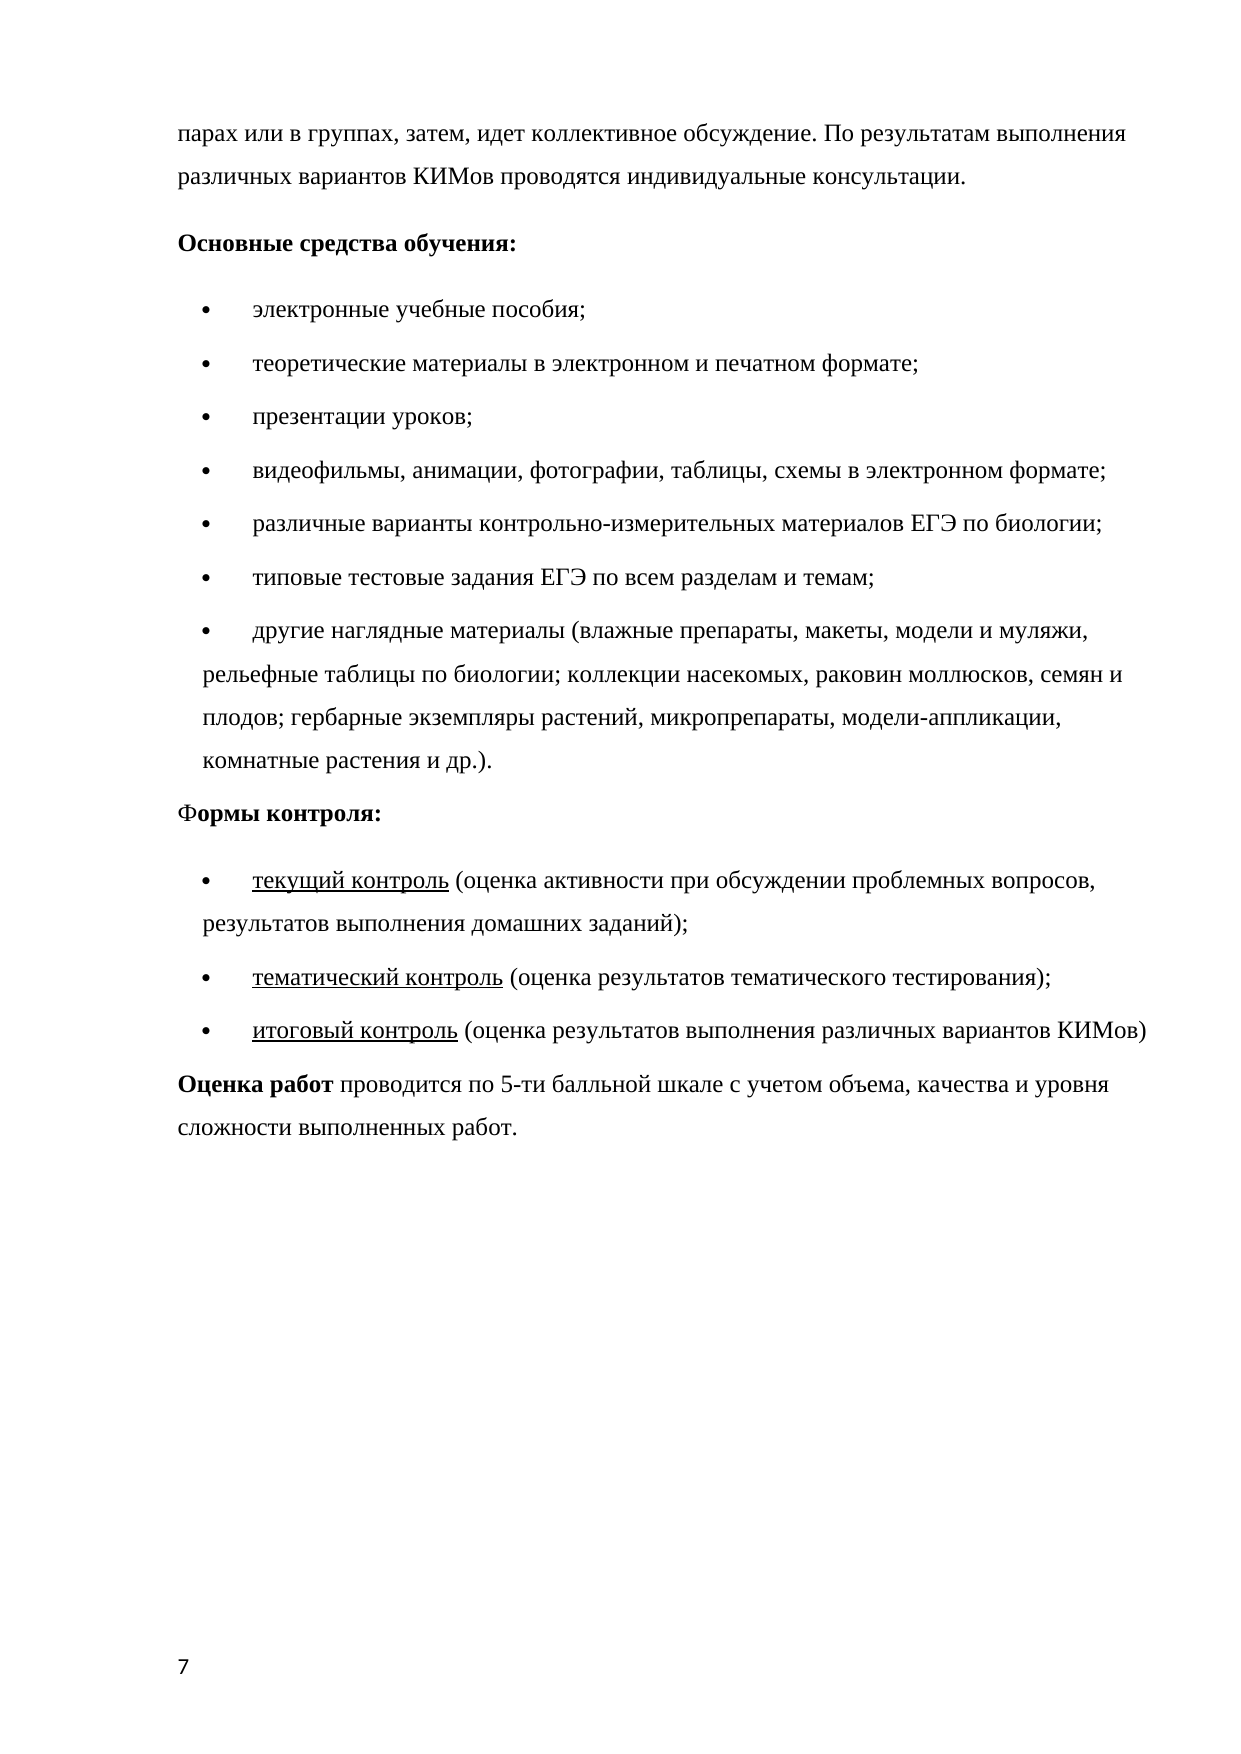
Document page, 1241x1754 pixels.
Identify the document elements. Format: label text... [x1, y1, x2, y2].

text Формы контроля: [177, 798, 1152, 827]
list видеофильмы, анимации, фотографии, таблицы, схемы в электронном формате; [202, 455, 1152, 484]
list текущий контроль (оценка активности при обсуждении проблемных вопросов, результатов выполнения домашних заданий); [202, 865, 1152, 937]
list электронные учебные пособия; [202, 294, 1152, 323]
text Оценка работ проводится по 5-ти балльной шкале с учетом объема, качества и уровня сложности выполненных работ. [177, 1069, 1152, 1141]
list другие наглядные материалы (влажные препараты, макеты, модели и муляжи, рельефные таблицы по биологии; коллекции насекомых, раковин моллюсков, семян и плодов; гербарные экземпляры растений, микропрепараты, модели-аппликации, комнатные растения и др.). [202, 616, 1152, 774]
list итоговый контроль (оценка результатов выполнения различных вариантов КИМов) [202, 1015, 1152, 1044]
list типовые тестовые задания ЕГЭ по всем разделам и темам; [202, 562, 1152, 591]
list презентации уроков; [202, 401, 1152, 430]
text Основные средства обучения: [177, 228, 1152, 257]
list тематический контроль (оценка результатов тематического тестирования); [202, 962, 1152, 991]
list различные варианты контрольно-измерительных материалов ЕГЭ по биологии; [202, 508, 1152, 537]
text парах или в группах, затем, идет коллективное обсуждение. По результатам выполнения различных вариантов КИМов проводятся индивидуальные консультации. [177, 118, 1152, 190]
list теоретические материалы в электронном и печатном формате; [202, 348, 1152, 377]
